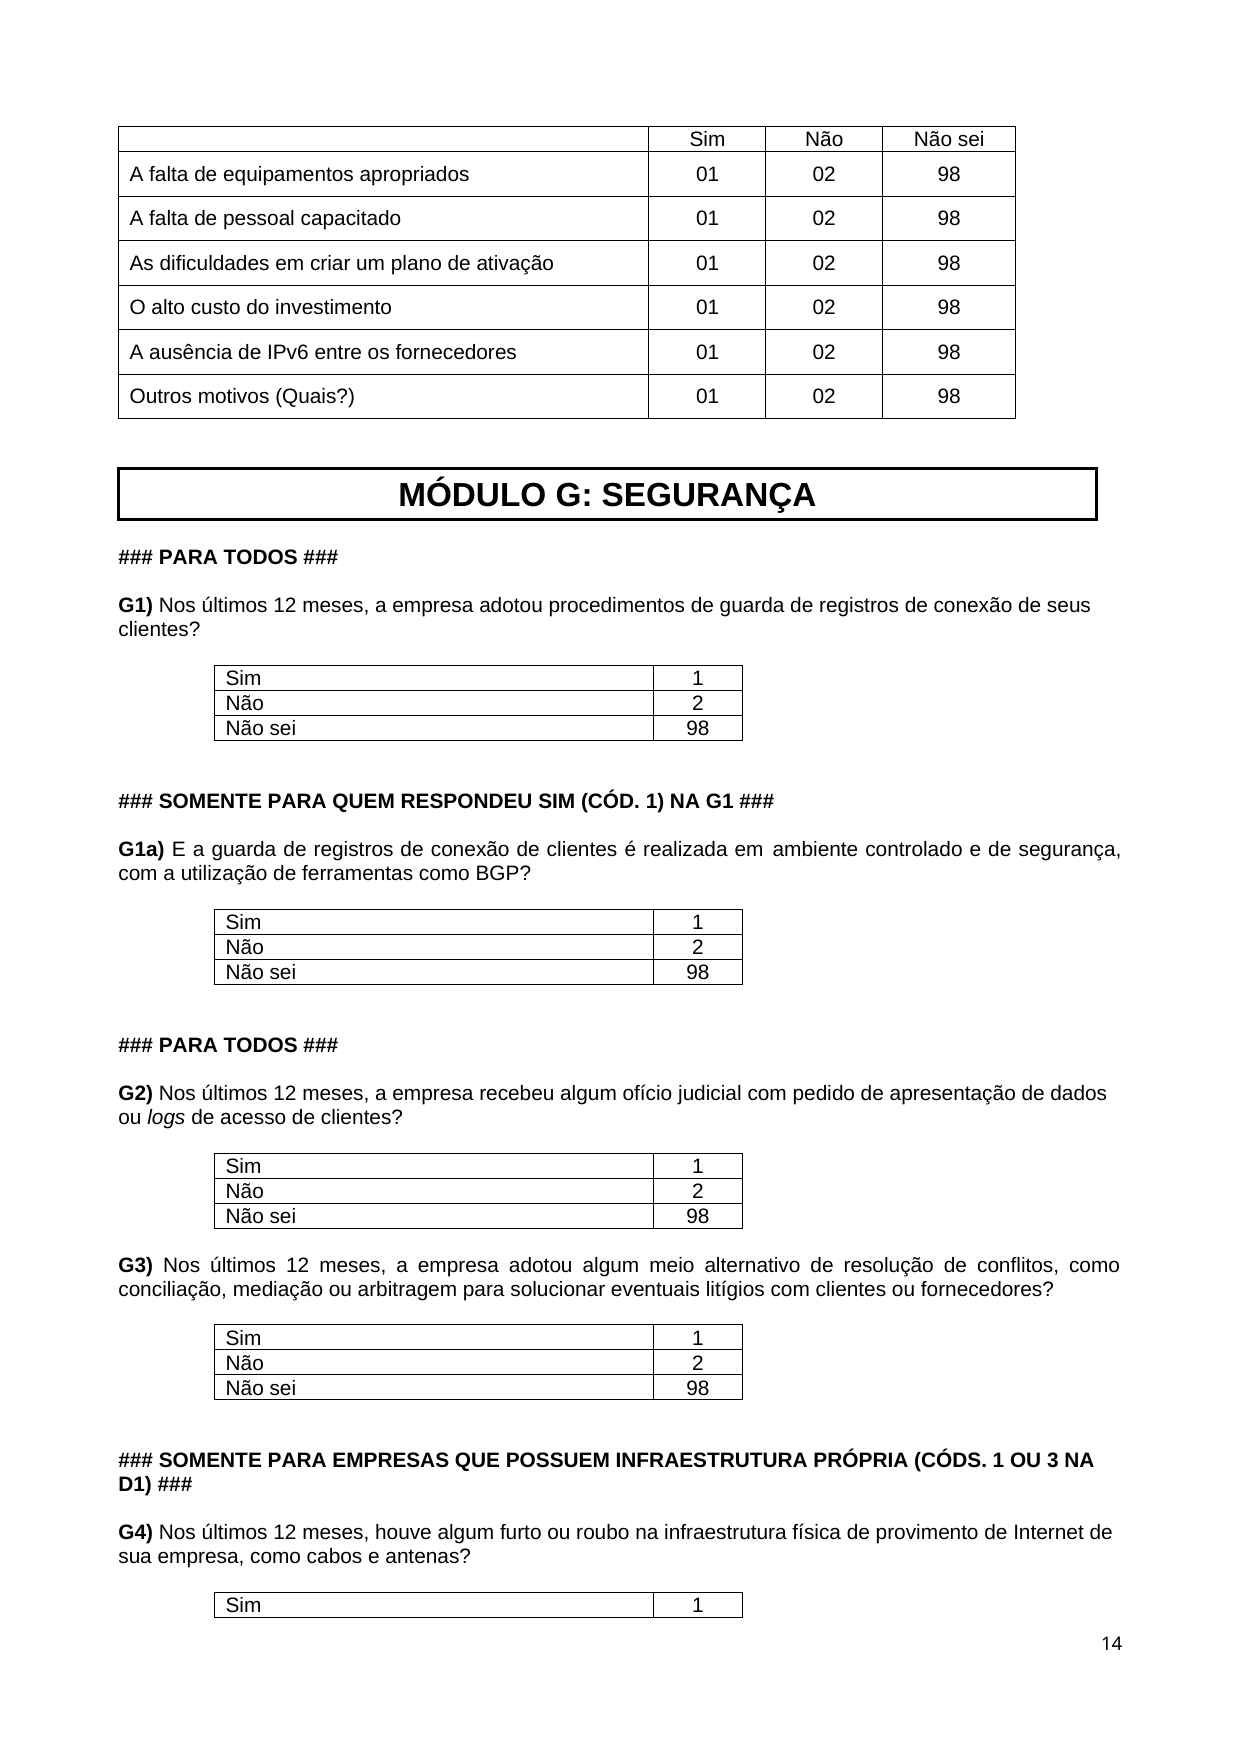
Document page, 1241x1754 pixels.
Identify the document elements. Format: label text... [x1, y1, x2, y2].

table_cell 02 [766, 330, 882, 373]
table_cell Não sei [215, 960, 653, 984]
table_cell 01 [649, 330, 765, 373]
text G2) Nos últimos 12 meses, a empresa recebeu algum ofício judicial com pedido de apresentação de dados ou logs de acesso de clientes? [118, 1081, 1122, 1128]
table_cell O alto custo do investimento [119, 286, 648, 329]
table_header Sim [215, 1325, 653, 1349]
table_cell 02 [766, 152, 882, 196]
table_cell Não [215, 935, 653, 959]
table_header Sim [215, 666, 653, 690]
table_header 1 [654, 1593, 742, 1617]
table_cell Não sei [215, 1375, 653, 1399]
text ### SOMENTE PARA EMPRESAS QUE POSSUEM INFRAESTRUTURA PRÓPRIA (CÓDS. 1 OU 3 NA D1) ### [118, 1448, 1122, 1496]
table_cell 02 [766, 241, 882, 284]
text G3) Nos últimos 12 meses, a empresa adotou algum meio alternativo de resolução de conflitos, como conciliação, mediação ou arbitragem para solucionar eventuais litígios com clientes ou fornecedores? [118, 1252, 1122, 1300]
table_cell 01 [649, 197, 765, 240]
text ### PARA TODOS ### [118, 1033, 1122, 1057]
text G4) Nos últimos 12 meses, houve algum furto ou roubo na infraestrutura física de provimento de Internet de sua empresa, como cabos e antenas? [118, 1520, 1122, 1568]
text G1a) E a guarda de registros de conexão de clientes é realizada em ambiente controlado e de segurança, com a utilização de ferramentas como BGP? [118, 837, 1122, 885]
table_cell 98 [883, 375, 1015, 418]
table_cell 01 [649, 152, 765, 196]
table_cell 98 [883, 241, 1015, 284]
table_cell 98 [883, 197, 1015, 240]
text ### PARA TODOS ### [118, 545, 1122, 569]
table_cell 01 [649, 375, 765, 418]
text G1) Nos últimos 12 meses, a empresa adotou procedimentos de guarda de registros de conexão de seus clientes? [118, 593, 1122, 641]
table_header Não sei [883, 127, 1015, 151]
table_cell A falta de pessoal capacitado [119, 197, 648, 240]
table_header [119, 127, 648, 151]
table_cell 02 [766, 375, 882, 418]
table_cell 98 [654, 716, 742, 740]
table_header 1 [654, 910, 742, 934]
table_cell Não [215, 1179, 653, 1202]
table_cell 98 [883, 330, 1015, 373]
table_cell Não [215, 691, 653, 715]
table_header 1 [654, 1154, 742, 1177]
table_cell Não sei [215, 716, 653, 740]
table_header Sim [649, 127, 765, 151]
table_cell 2 [654, 691, 742, 715]
table_header 1 [654, 666, 742, 690]
table_header 1 [654, 1325, 742, 1349]
table_cell 2 [654, 935, 742, 959]
table_cell 98 [654, 1375, 742, 1399]
table_cell Outros motivos (Quais?) [119, 375, 648, 418]
table_cell 2 [654, 1179, 742, 1202]
table_cell 01 [649, 286, 765, 329]
text ### SOMENTE PARA QUEM RESPONDEU SIM (CÓD. 1) NA G1 ### [118, 789, 1122, 813]
table_cell 98 [654, 960, 742, 984]
table_cell Não [215, 1350, 653, 1374]
table_cell 98 [883, 152, 1015, 196]
table_header Não [766, 127, 882, 151]
table_cell 01 [649, 241, 765, 284]
table_header Sim [215, 910, 653, 934]
table_cell 02 [766, 197, 882, 240]
table_cell As dificuldades em criar um plano de ativação [119, 241, 648, 284]
table_header Sim [215, 1154, 653, 1177]
table_cell Não sei [215, 1204, 653, 1227]
table_cell 98 [654, 1204, 742, 1227]
table_cell A ausência de IPv6 entre os fornecedores [119, 330, 648, 373]
table_header Sim [215, 1593, 653, 1617]
table_cell 02 [766, 286, 882, 329]
table_cell 98 [883, 286, 1015, 329]
table_header MÓDULO G: SEGURANÇA [120, 470, 1095, 518]
table_cell 2 [654, 1350, 742, 1374]
table_cell A falta de equipamentos apropriados [119, 152, 648, 196]
